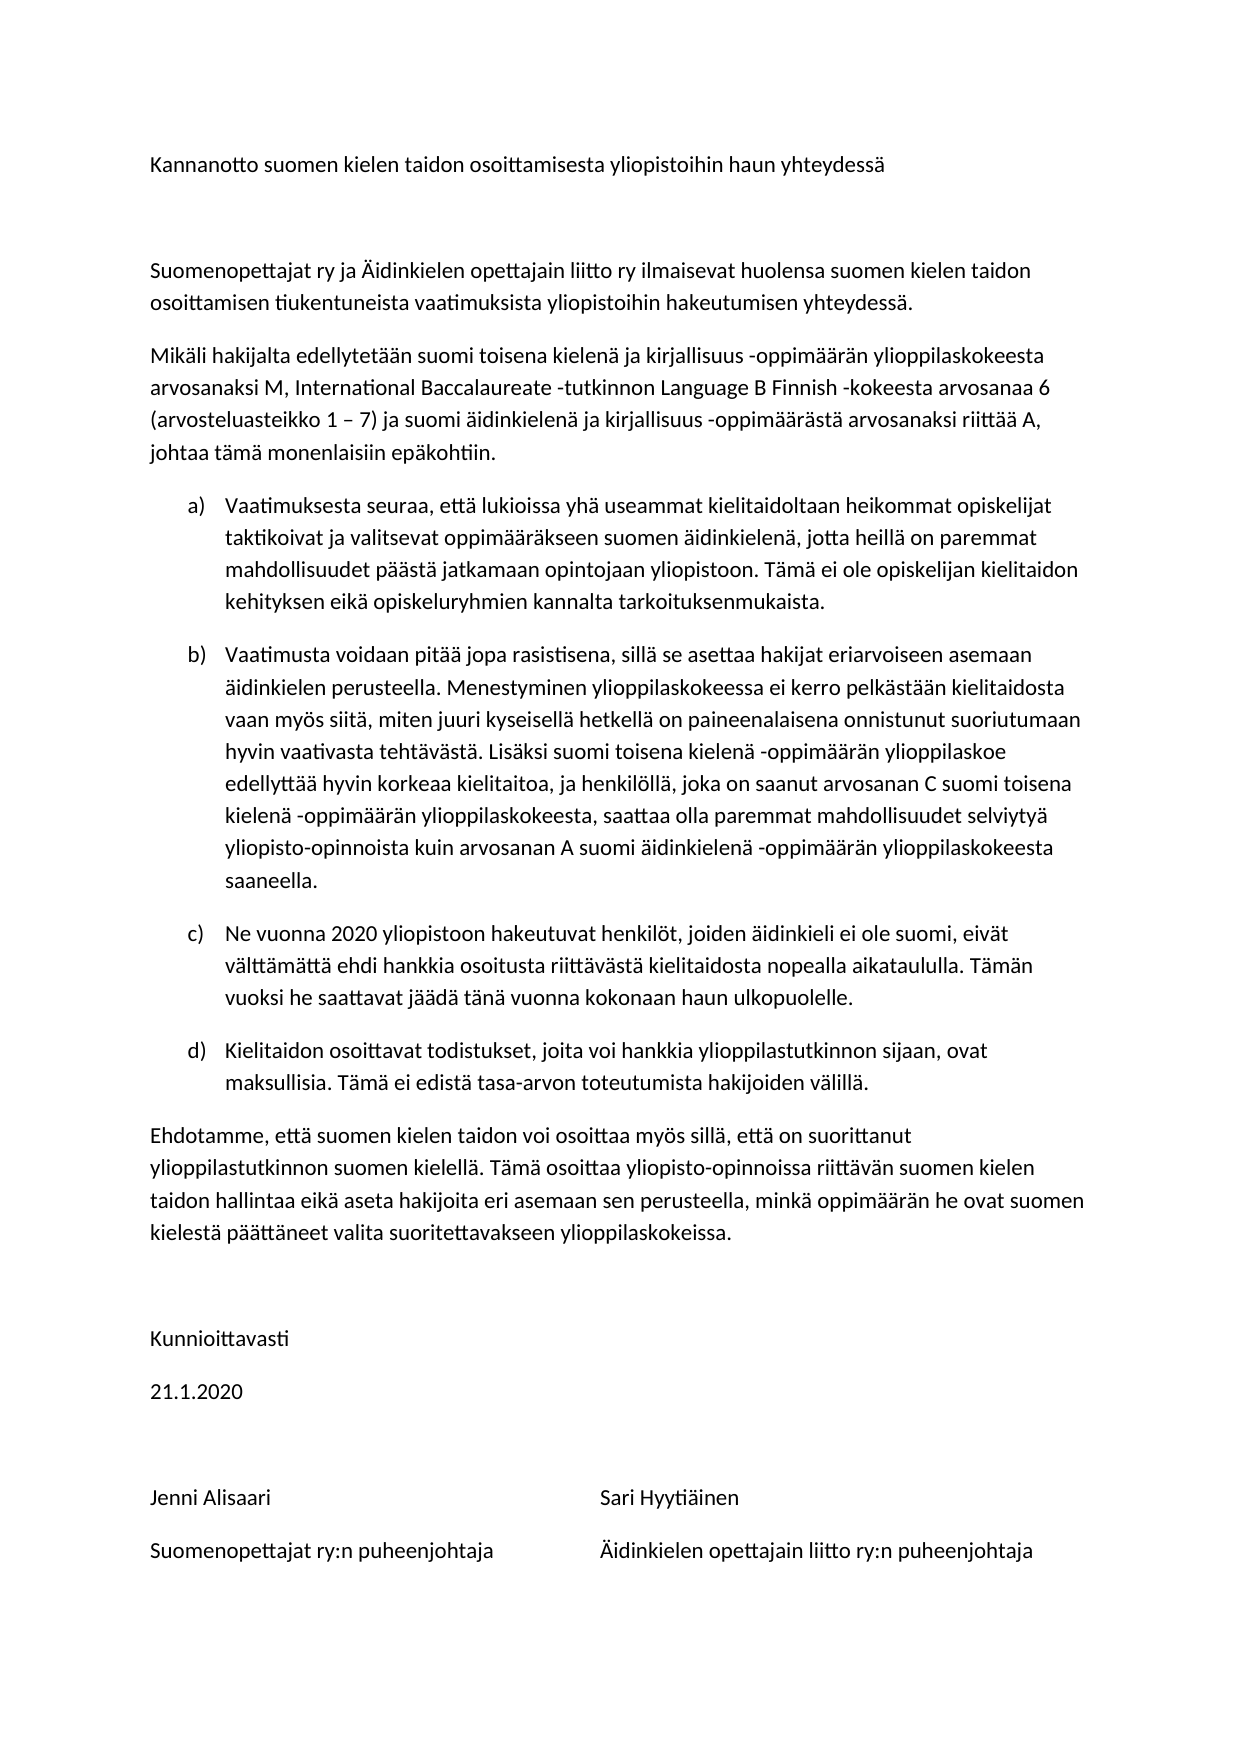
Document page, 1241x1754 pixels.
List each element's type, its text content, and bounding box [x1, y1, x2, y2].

text Jenni Alisaari Sari Hyytiäinen [150, 1483, 1090, 1511]
text Suomenopettajat ry:n puheenjohtaja Äidinkielen opettajain liitto ry:n puheenjohtaja [150, 1536, 1090, 1564]
text Kannanotto suomen kielen taidon osoittamisesta yliopistoihin haun yhteydessä [150, 150, 1090, 178]
text Kunnioittavasti [150, 1324, 1090, 1352]
text Mikäli hakijalta edellytetään suomi toisena kielenä ja kirjallisuus -oppimäärän ylioppilaskokeesta arvosanaksi M, International Baccalaureate -tutkinnon Language B Finnish -kokeesta arvosanaa 6 (arvosteluasteikko 1 – 7) ja suomi äidinkielenä ja kirjallisuus -oppimäärästä arvosanaksi riittää A, johtaa tämä monenlaisiin epäkohtiin. [150, 341, 1090, 466]
list Vaatimusta voidaan pitää jopa rasistisena, sillä se asettaa hakijat eriarvoiseen asemaan äidinkielen perusteella. Menestyminen ylioppilaskokeessa ei kerro pelkästään kielitaidosta vaan myös siitä, miten juuri kyseisellä hetkellä on paineenalaisena onnistunut suoriutumaan hyvin vaativasta tehtävästä. Lisäksi suomi toisena kielenä -oppimäärän ylioppilaskoe edellyttää hyvin korkeaa kielitaitoa, ja henkilöllä, joka on saanut arvosanan C suomi toisena kielenä -oppimäärän ylioppilaskokeesta, saattaa olla paremmat mahdollisuudet selviytyä yliopisto-opinnoista kuin arvosanan A suomi äidinkielenä -oppimäärän ylioppilaskokeesta saaneella. [187, 640, 1090, 894]
text 21.1.2020 [150, 1377, 1090, 1405]
text Suomenopettajat ry ja Äidinkielen opettajain liitto ry ilmaisevat huolensa suomen kielen taidon osoittamisen tiukentuneista vaatimuksista yliopistoihin hakeutumisen yhteydessä. [150, 256, 1090, 316]
text Ehdotamme, että suomen kielen taidon voi osoittaa myös sillä, että on suorittanut ylioppilastutkinnon suomen kielellä. Tämä osoittaa yliopisto-opinnoissa riittävän suomen kielen taidon hallintaa eikä aseta hakijoita eri asemaan sen perusteella, minkä oppimäärän he ovat suomen kielestä päättäneet valita suoritettavakseen ylioppilaskokeissa. [150, 1121, 1090, 1246]
list Kielitaidon osoittavat todistukset, joita voi hankkia ylioppilastutkinnon sijaan, ovat maksullisia. Tämä ei edistä tasa-arvon toteutumista hakijoiden välillä. [187, 1036, 1090, 1096]
list Vaatimuksesta seuraa, että lukioissa yhä useammat kielitaidoltaan heikommat opiskelijat taktikoivat ja valitsevat oppimääräkseen suomen äidinkielenä, jotta heillä on paremmat mahdollisuudet päästä jatkamaan opintojaan yliopistoon. Tämä ei ole opiskelijan kielitaidon kehityksen eikä opiskeluryhmien kannalta tarkoituksenmukaista. [187, 491, 1090, 615]
list Ne vuonna 2020 yliopistoon hakeutuvat henkilöt, joiden äidinkieli ei ole suomi, eivät välttämättä ehdi hankkia osoitusta riittävästä kielitaidosta nopealla aikataululla. Tämän vuoksi he saattavat jäädä tänä vuonna kokonaan haun ulkopuolelle. [187, 919, 1090, 1011]
